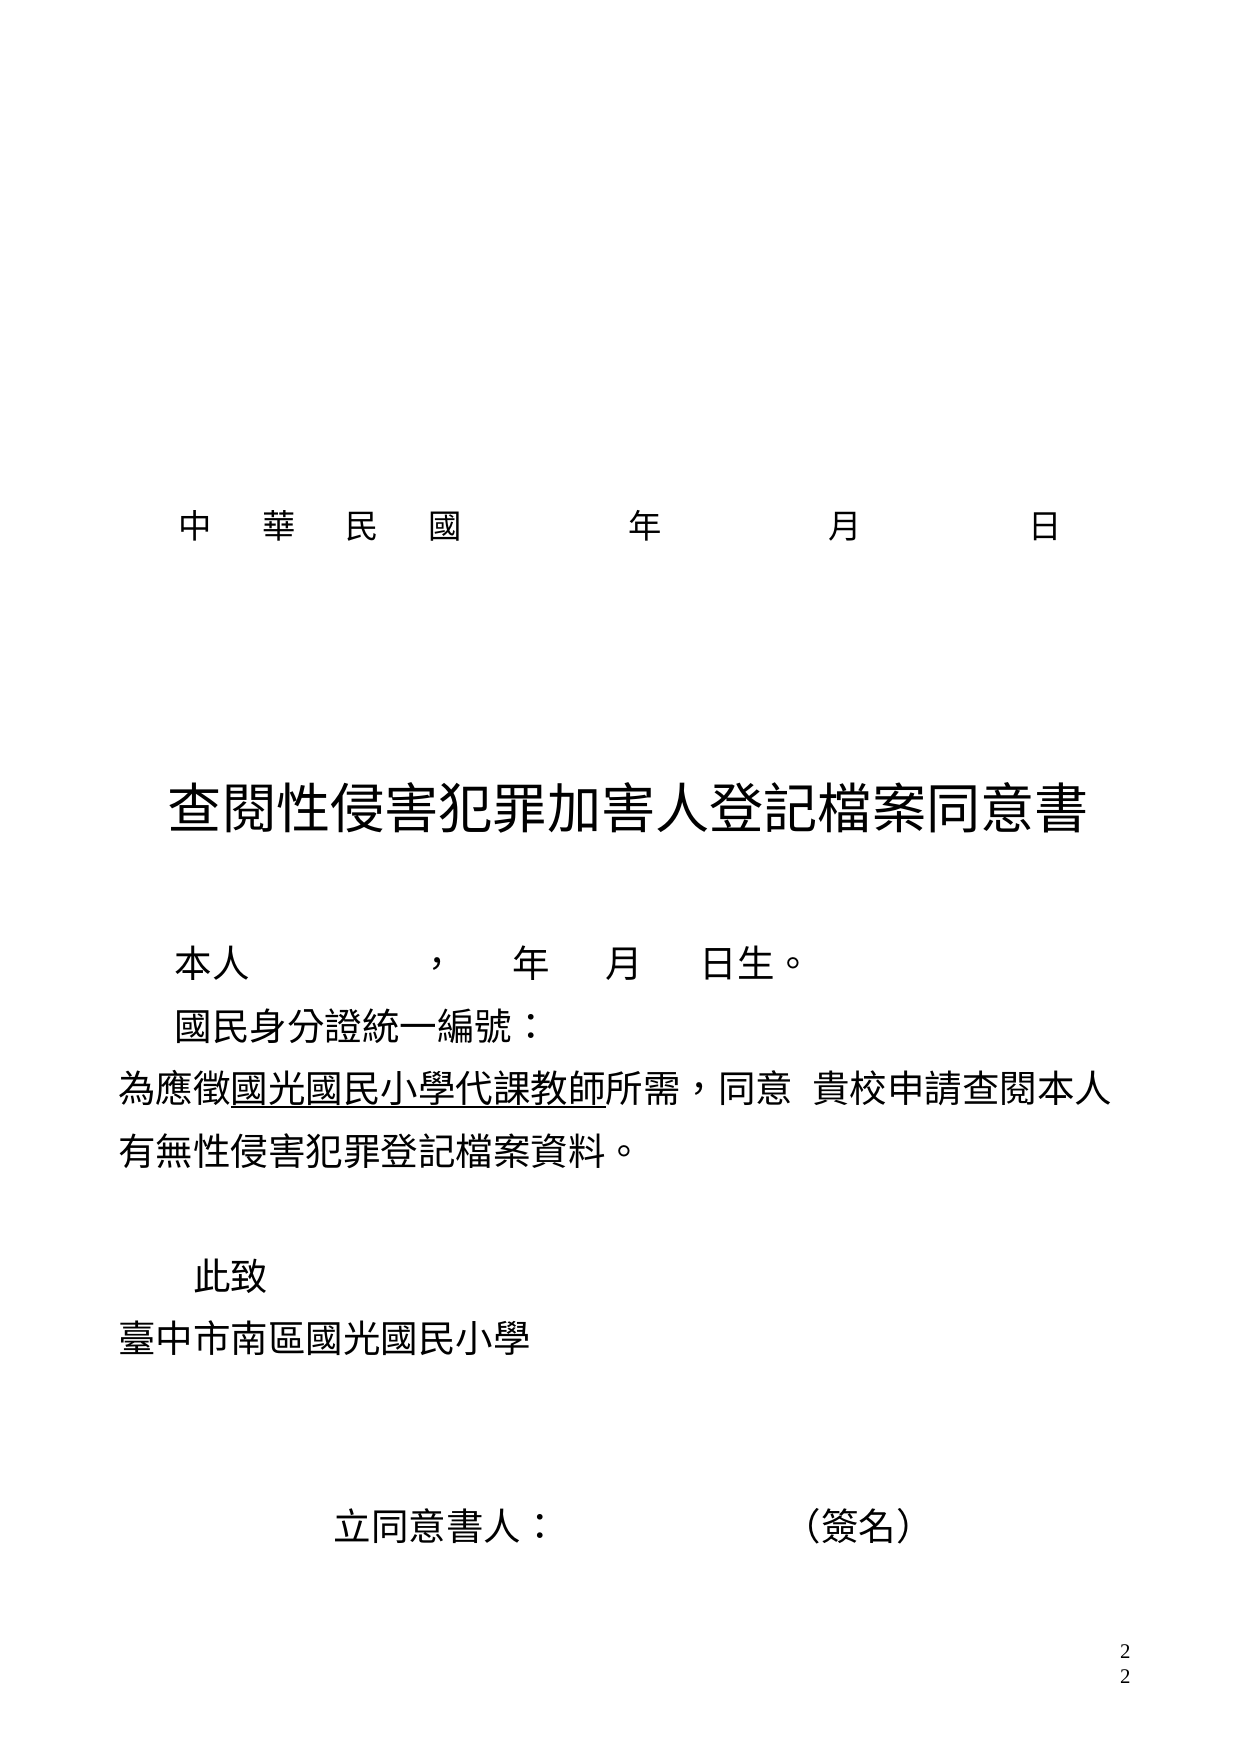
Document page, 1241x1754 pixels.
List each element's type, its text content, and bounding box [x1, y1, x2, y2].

text 此致 [118, 1232, 1122, 1295]
text 為應徵國光國民小學代課教師所需，同意 貴校申請查閱本人有無性侵害犯罪登記檔案資料。 [118, 1045, 1122, 1170]
text 國民身分證統一編號： [118, 982, 1122, 1045]
text 臺中市南區國光國民小學 [118, 1295, 1122, 1357]
text 立同意書人： （簽名） [118, 1482, 1122, 1545]
text 查閱性侵害犯罪加害人登記檔案同意書 [118, 732, 1138, 857]
text 中 華 民 國 年 月 日 [118, 482, 1122, 545]
text 本人 ， 年 月 日生。 [118, 920, 1122, 982]
